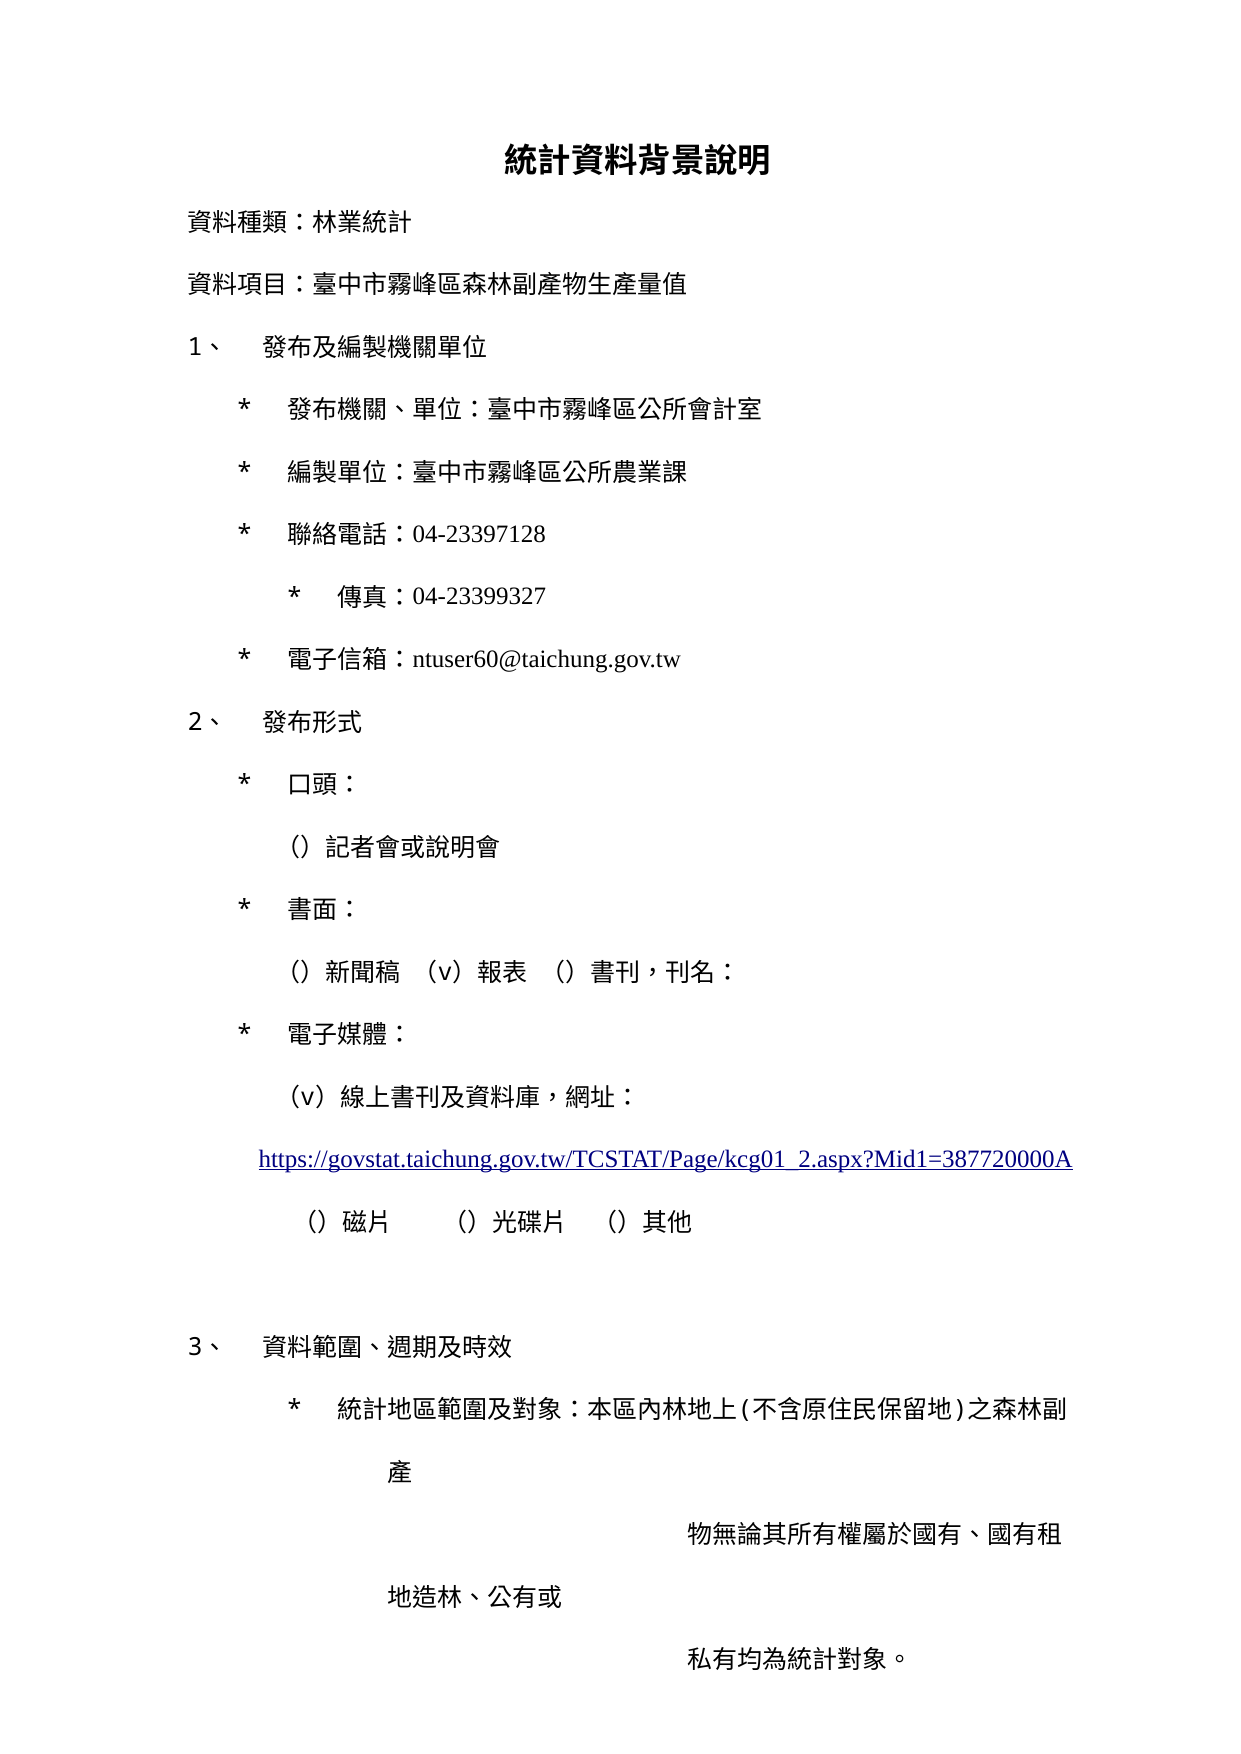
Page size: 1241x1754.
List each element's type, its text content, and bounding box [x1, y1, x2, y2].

list 電子媒體： [237, 991, 1087, 1054]
list 編製單位：臺中市霧峰區公所農業課 [237, 429, 1087, 491]
list 發布機關、單位：臺中市霧峰區公所會計室 [237, 366, 1087, 429]
list 聯絡電話：04-23397128 [237, 491, 1087, 554]
list 發布及編製機關單位 [187, 304, 1087, 366]
list 書面： [237, 866, 1087, 929]
text （v）線上書刊及資料庫，網址： [250, 1054, 1087, 1116]
list 電子信箱：ntuser60@taichung.gov.tw [237, 616, 1087, 679]
text https://govstat.taichung.gov.tw/TCSTAT/Page/kcg01_2.aspx?Mid1=387720000A [187, 1116, 1100, 1179]
text 資料項目：臺中市霧峰區森林副產物生產量值 [187, 241, 1087, 304]
text （）記者會或說明會 [187, 804, 1087, 866]
list 統計地區範圍及對象：本區內林地上(不含原住民保留地)之森林副產 物無論其所有權屬於國有、國有租地造林、公有或 私有均為統計對象。 [287, 1366, 1087, 1679]
text （）磁片 （）光碟片 （）其他 [187, 1179, 1087, 1241]
list 資料範圍、週期及時效 [187, 1304, 1087, 1366]
list 發布形式 [187, 679, 1087, 741]
list 口頭： [237, 741, 1087, 804]
text 統計資料背景說明 [187, 116, 1087, 179]
text 資料種類：林業統計 [187, 179, 1087, 241]
list 傳真：04-23399327 [287, 554, 1087, 616]
text （）新聞稿 （v）報表 （）書刊，刊名： [187, 929, 1087, 991]
